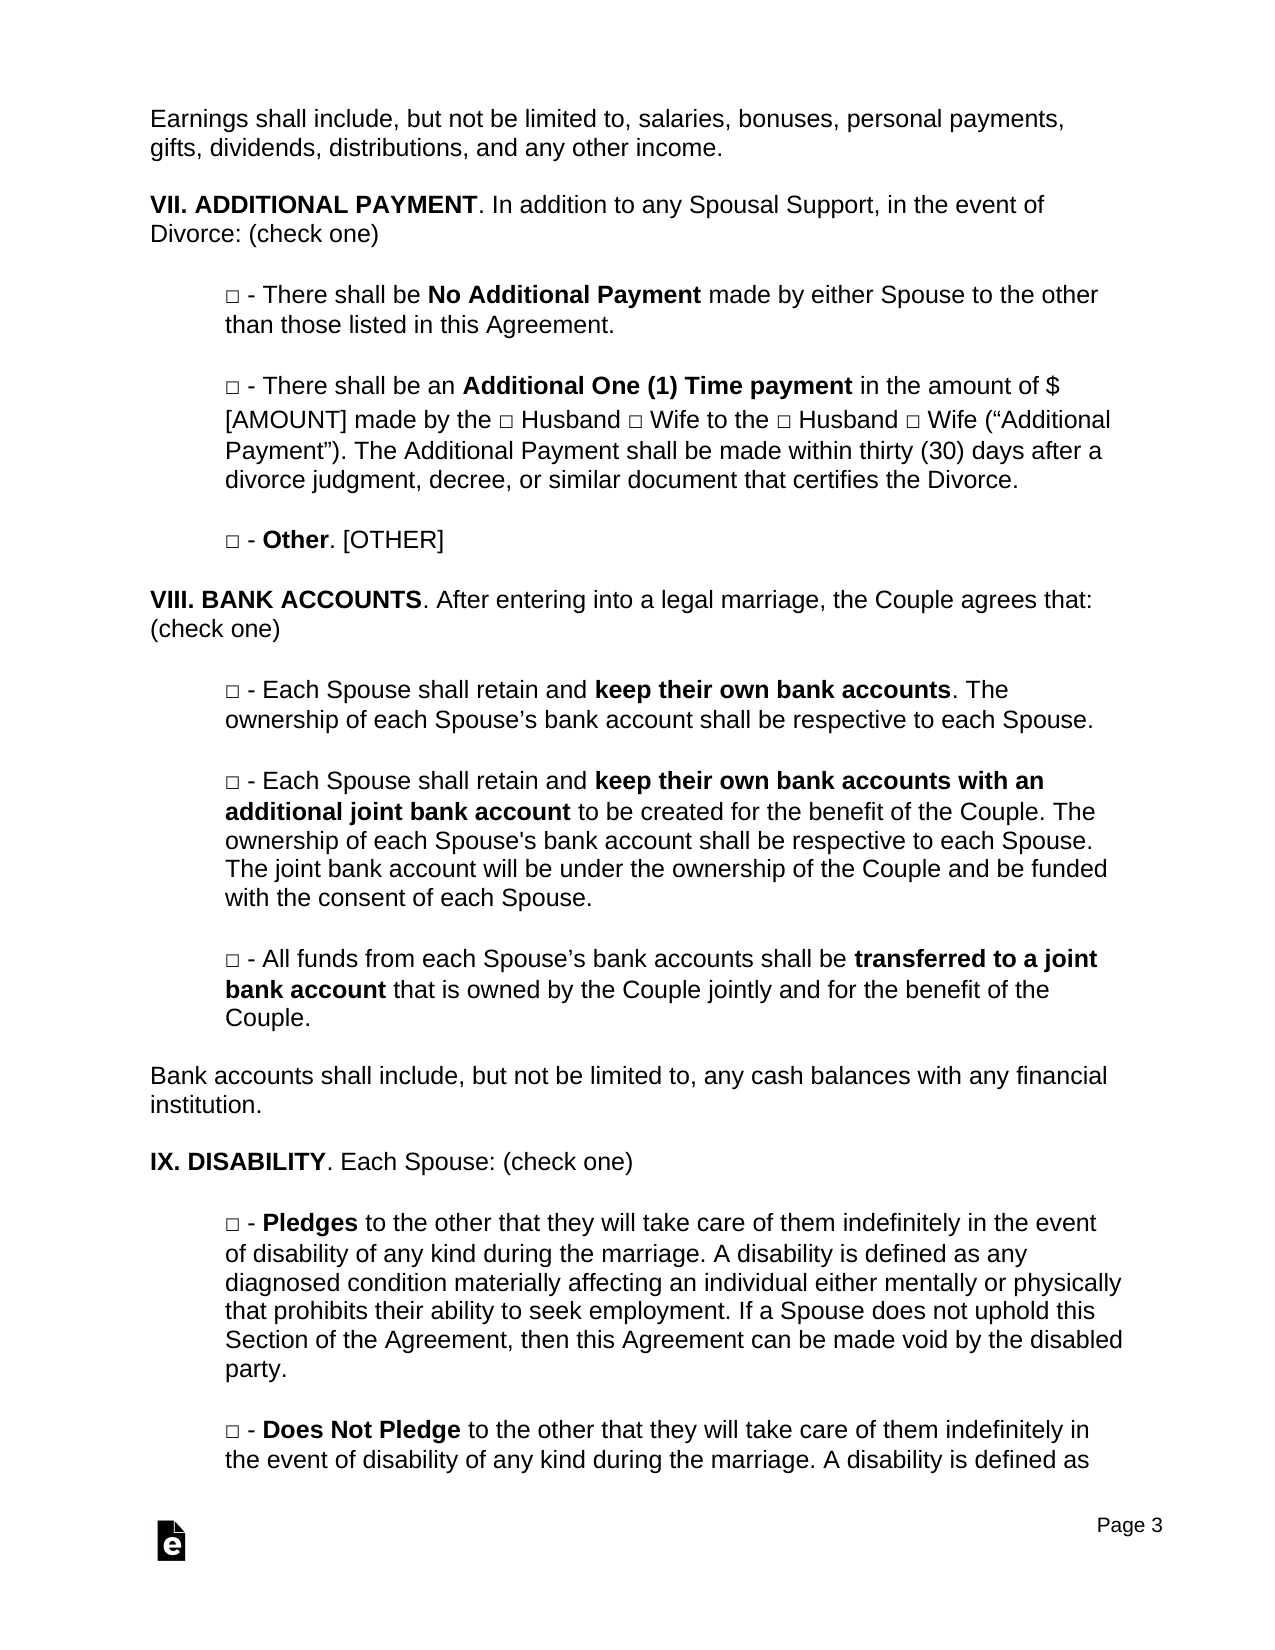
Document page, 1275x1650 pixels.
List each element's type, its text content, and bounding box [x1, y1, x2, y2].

text ☐ - All funds from each Spouse’s bank accounts shall be transferred to a joint bank account that is owned by the Couple jointly and for the benefit of the Couple. [225, 941, 1125, 1032]
text ☐ - Each Spouse shall retain and keep their own bank accounts with an additional joint bank account to be created for the benefit of the Couple. The ownership of each Spouse's bank account shall be respective to each Spouse. The joint bank account will be under the ownership of the Couple and be funded with the consent of each Spouse. [225, 763, 1125, 912]
text Bank accounts shall include, but not be limited to, any cash balances with any financial institution. [150, 1061, 1125, 1118]
text Earnings shall include, but not be limited to, salaries, bonuses, personal payments, gifts, dividends, distributions, and any other income. [150, 104, 1125, 161]
text ☐ - There shall be No Additional Payment made by either Spouse to the other than those listed in this Agreement. [225, 276, 1125, 339]
text ☐ - Other. [OTHER] [225, 522, 1125, 556]
text ☐ - Pledges to the other that they will take care of them indefinitely in the event of disability of any kind during the marriage. A disability is defined as any diagnosed condition materially affecting an individual either mentally or physically that prohibits their ability to seek employment. If a Spouse does not uphold this Section of the Agreement, then this Agreement can be made void by the disabled party. [225, 1205, 1125, 1382]
text VII. ADDITIONAL PAYMENT. In addition to any Spousal Support, in the event of Divorce: (check one) [150, 190, 1125, 247]
text ☐ - Does Not Pledge to the other that they will take care of them indefinitely in the event of disability of any kind during the marriage. A disability is defined as [225, 1411, 1125, 1474]
text ☐ - There shall be an Additional One (1) Time payment in the amount of $[AMOUNT] made by the ☐ Husband ☐ Wife to the ☐ Husband ☐ Wife (“Additional Payment”). The Additional Payment shall be made within thirty (30) days after a divorce judgment, decree, or similar document that certifies the Divorce. [225, 368, 1125, 493]
text ☐ - Each Spouse shall retain and keep their own bank accounts. The ownership of each Spouse’s bank account shall be respective to each Spouse. [225, 671, 1125, 734]
text VIII. BANK ACCOUNTS. After entering into a legal marriage, the Couple agrees that: (check one) [150, 585, 1125, 642]
text IX. DISABILITY. Each Spouse: (check one) [150, 1147, 1125, 1176]
